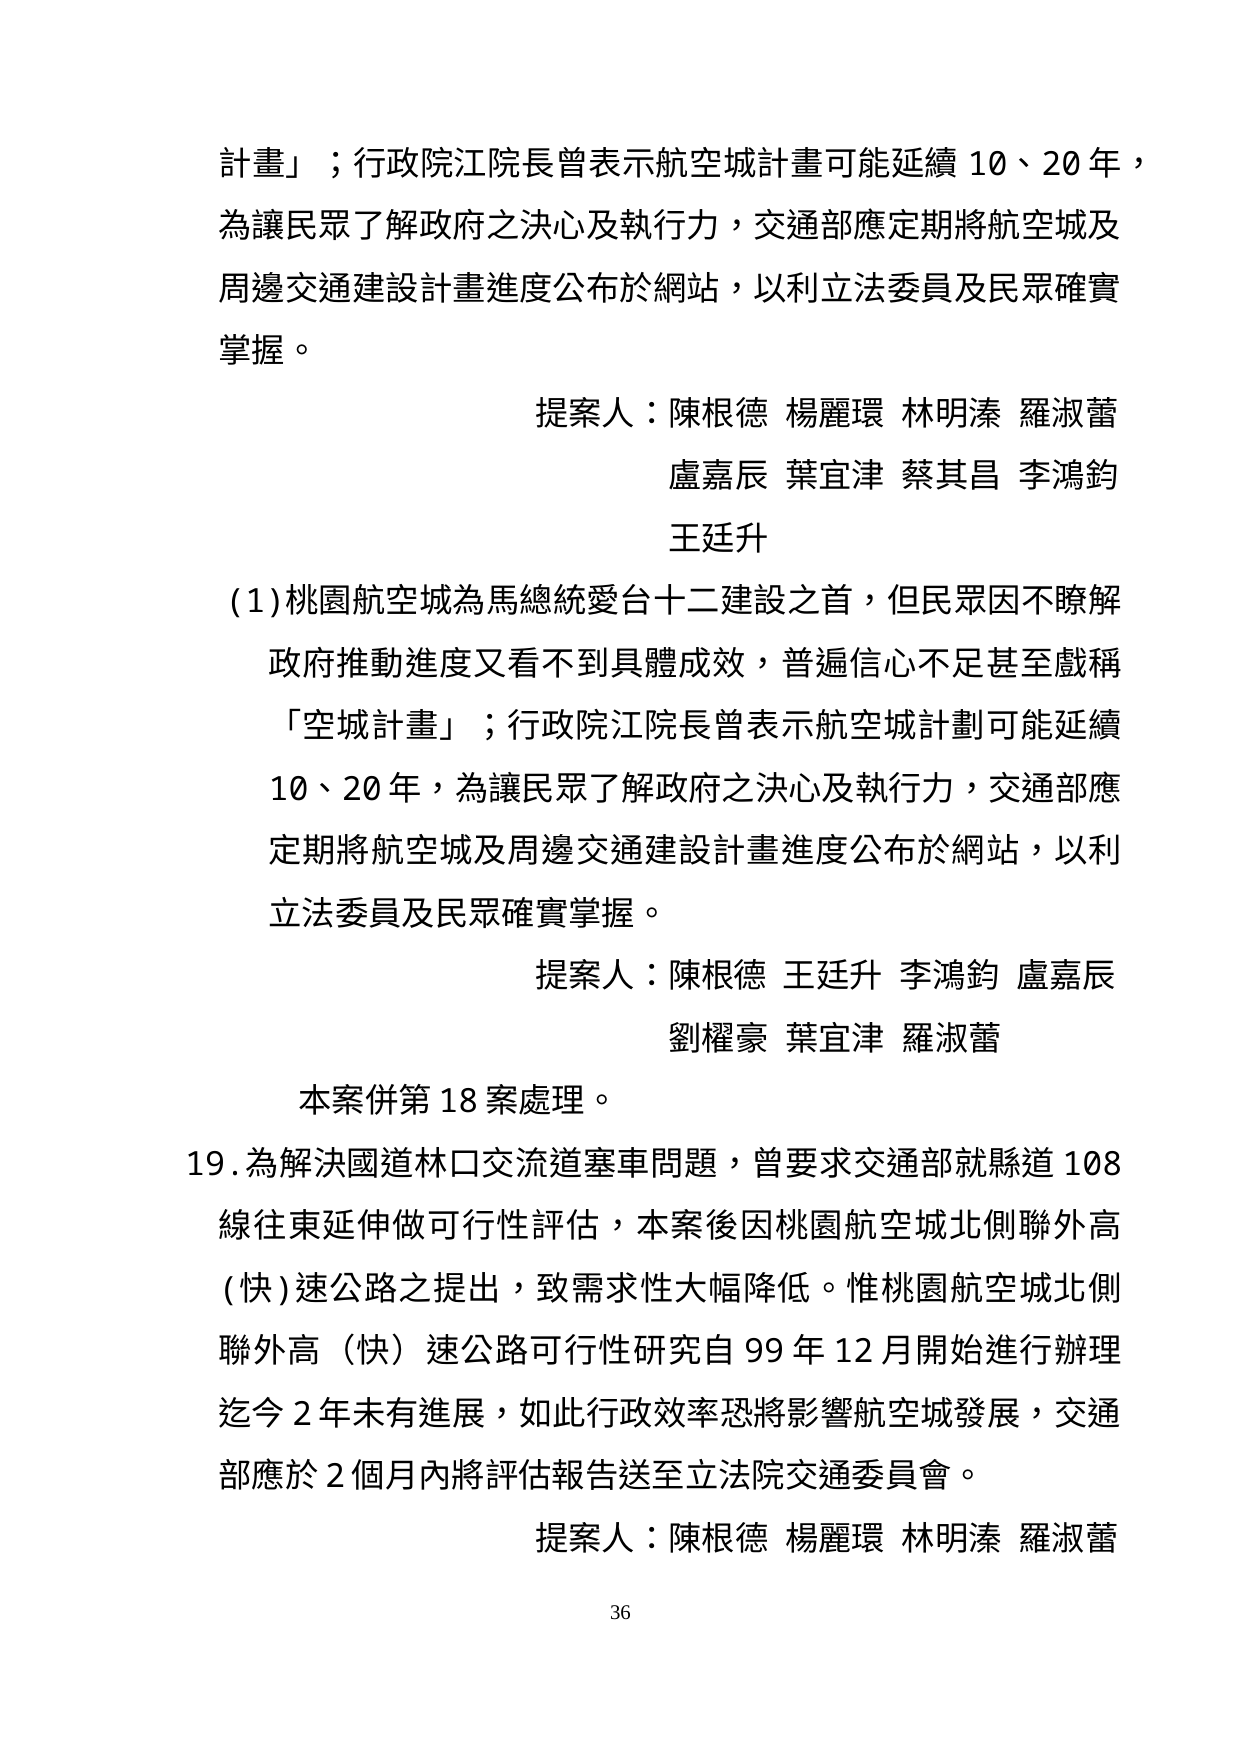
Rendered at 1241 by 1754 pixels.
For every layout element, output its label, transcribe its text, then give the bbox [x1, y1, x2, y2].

text 18.桃園航空城為馬總統愛台十二建設之首，但民眾因不瞭解政府推動進度又看不到具體成效，普遍信心不足甚至戲稱「空城計畫」；行政院江院長曾表示航空城計畫可能延續10、20年，為讓民眾了解政府之決心及執行力，交通部應定期將航空城及周邊交通建設計畫進度公布於網站，以利立法委員及民眾確實掌握。 [185, 119, 1122, 369]
text 提案人：陳根德 王廷升 李鴻鈞 盧嘉辰 劉櫂豪 葉宜津 羅淑蕾 [535, 932, 1122, 1057]
text 19.為解決國道林口交流道塞車問題，曾要求交通部就縣道108線往東延伸做可行性評估，本案後因桃園航空城北側聯外高(快)速公路之提出，致需求性大幅降低。惟桃園航空城北側聯外高（快）速公路可行性研究自99年12月開始進行辦理迄今2年未有進展，如此行政效率恐將影響航空城發展，交通部應於2個月內將評估報告送至立法院交通委員會。 [185, 1119, 1122, 1494]
text 提案人：陳根德 楊麗環 林明溱 羅淑蕾 盧嘉辰 葉宜津 蔡其昌 李鴻鈞王廷升 [535, 369, 1122, 557]
text 提案人：陳根德 楊麗環 林明溱 羅淑蕾 [535, 1494, 1122, 1557]
text (1)桃園航空城為馬總統愛台十二建設之首，但民眾因不瞭解政府推動進度又看不到具體成效，普遍信心不足甚至戲稱「空城計畫」；行政院江院長曾表示航空城計劃可能延續10、20年，為讓民眾了解政府之決心及執行力，交通部應定期將航空城及周邊交通建設計畫進度公布於網站，以利立法委員及民眾確實掌握。 [185, 557, 1122, 932]
text 本案併第18案處理。 [118, 1057, 1122, 1119]
